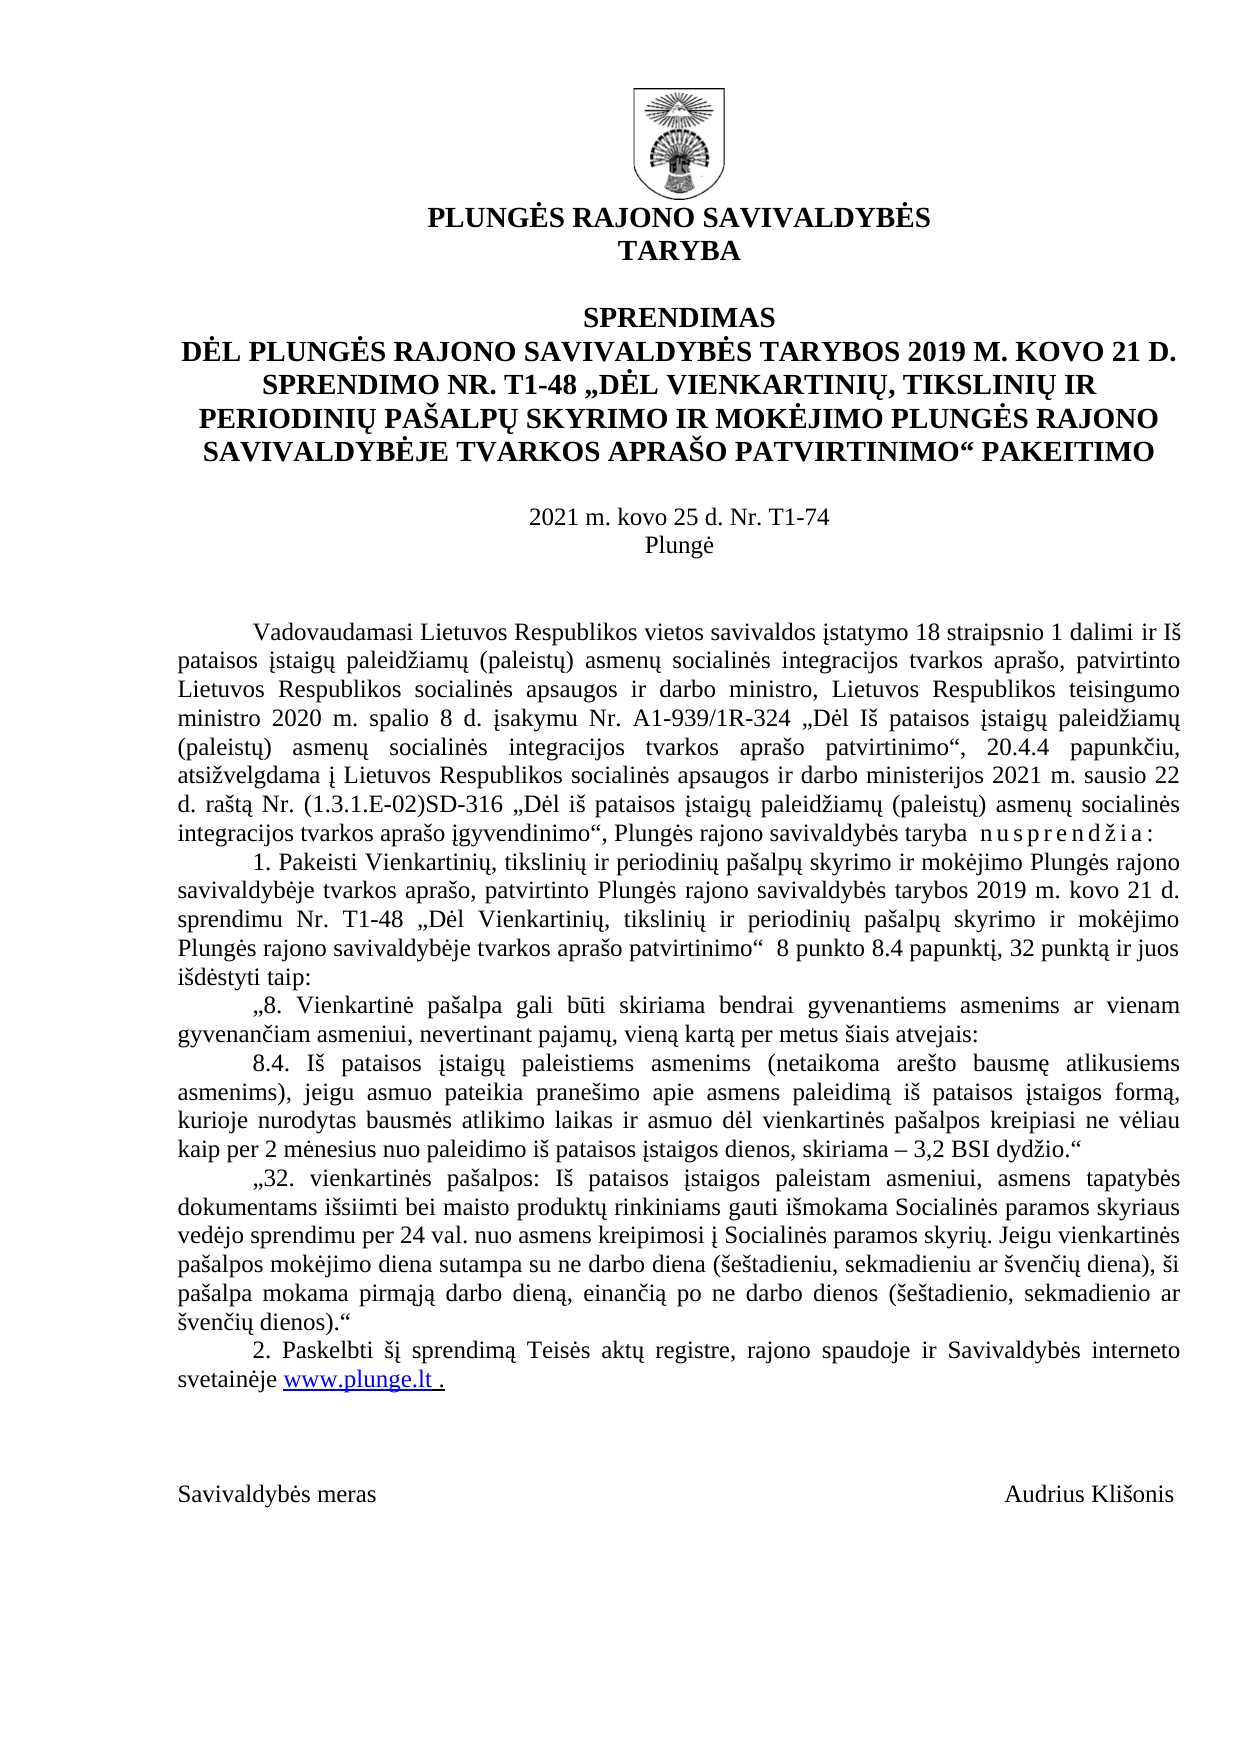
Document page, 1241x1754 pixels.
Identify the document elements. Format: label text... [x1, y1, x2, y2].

text Vadovaudamasi Lietuvos Respublikos vietos savivaldos įstatymo 18 straipsnio 1 dalimi ir Iš pataisos įstaigų paleidžiamų (paleistų) asmenų socialinės integracijos tvarkos aprašo, patvirtinto Lietuvos Respublikos socialinės apsaugos ir darbo ministro, Lietuvos Respublikos teisingumo ministro 2020 m. spalio 8 d. įsakymu Nr. A1-939/1R-324 „Dėl Iš pataisos įstaigų paleidžiamų (paleistų) asmenų socialinės integracijos tvarkos aprašo patvirtinimo“, 20.4.4 papunkčiu, atsižvelgdama į Lietuvos Respublikos socialinės apsaugos ir darbo ministerijos 2021 m. sausio 22 d. raštą Nr. (1.3.1.E-02)SD-316 „Dėl iš pataisos įstaigų paleidžiamų (paleistų) asmenų socialinės integracijos tvarkos aprašo įgyvendinimo“, Plungės rajono savivaldybės taryba nusprendžia: [177, 617, 1181, 847]
text 2. Paskelbti šį sprendimą Teisės aktų registre, rajono spaudoje ir Savivaldybės interneto svetainėje www.plunge.lt . [177, 1335, 1181, 1393]
text SPRENDIMAS [177, 300, 1181, 334]
text DĖL PLUNGĖS RAJONO SAVIVALDYBĖS TARYBOS 2019 M. KOVO 21 D. SPRENDIMO nR. t1-48 „dėl VIENKARTINIŲ, TIKSLINIŲ IR PERIODINIŲ PAŠALPŲ SKYRIMO IR MOKĖJIMO PLUNGĖS RAJONO SAVIVALDYBĖJE TVARKOS APRAŠO PATVIRTINIMO“ PAKEITIMO [177, 334, 1181, 468]
text Plungė [177, 530, 1181, 559]
text 2021 m. kovo 25 d. Nr. T1-74 [177, 502, 1181, 530]
text „32. vienkartinės pašalpos: Iš pataisos įstaigos paleistam asmeniui, asmens tapatybės dokumentams išsiimti bei maisto produktų rinkiniams gauti išmokama Socialinės paramos skyriaus vedėjo sprendimu per 24 val. nuo asmens kreipimosi į Socialinės paramos skyrių. Jeigu vienkartinės pašalpos mokėjimo diena sutampa su ne darbo diena (šeštadieniu, sekmadieniu ar švenčių diena), ši pašalpa mokama pirmąją darbo dieną, einančią po ne darbo dienos (šeštadienio, sekmadienio ar švenčių dienos).“ [177, 1163, 1181, 1335]
text 8.4. Iš pataisos įstaigų paleistiems asmenims (netaikoma arešto bausmę atlikusiems asmenims), jeigu asmuo pateikia pranešimo apie asmens paleidimą iš pataisos įstaigos formą, kurioje nurodytas bausmės atlikimo laikas ir asmuo dėl vienkartinės pašalpos kreipiasi ne vėliau kaip per 2 mėnesius nuo paleidimo iš pataisos įstaigos dienos, skiriama – 3,2 BSI dydžio.“ [177, 1048, 1181, 1163]
text PLUNGĖS RAJONO SAVIVALDYBĖS [177, 200, 1181, 233]
text TARYBA [177, 233, 1181, 267]
text Savivaldybės meras Audrius Klišonis [177, 1479, 1181, 1508]
text 1. Pakeisti Vienkartinių, tikslinių ir periodinių pašalpų skyrimo ir mokėjimo Plungės rajono savivaldybėje tvarkos aprašo, patvirtinto Plungės rajono savivaldybės tarybos 2019 m. kovo 21 d. sprendimu Nr. T1-48 „Dėl Vienkartinių, tikslinių ir periodinių pašalpų skyrimo ir mokėjimo Plungės rajono savivaldybėje tvarkos aprašo patvirtinimo“ 8 punkto 8.4 papunktį, 32 punktą ir juos išdėstyti taip: [177, 847, 1181, 990]
text „8. Vienkartinė pašalpa gali būti skiriama bendrai gyvenantiems asmenims ar vienam gyvenančiam asmeniui, nevertinant pajamų, vieną kartą per metus šiais atvejais: [177, 990, 1181, 1048]
